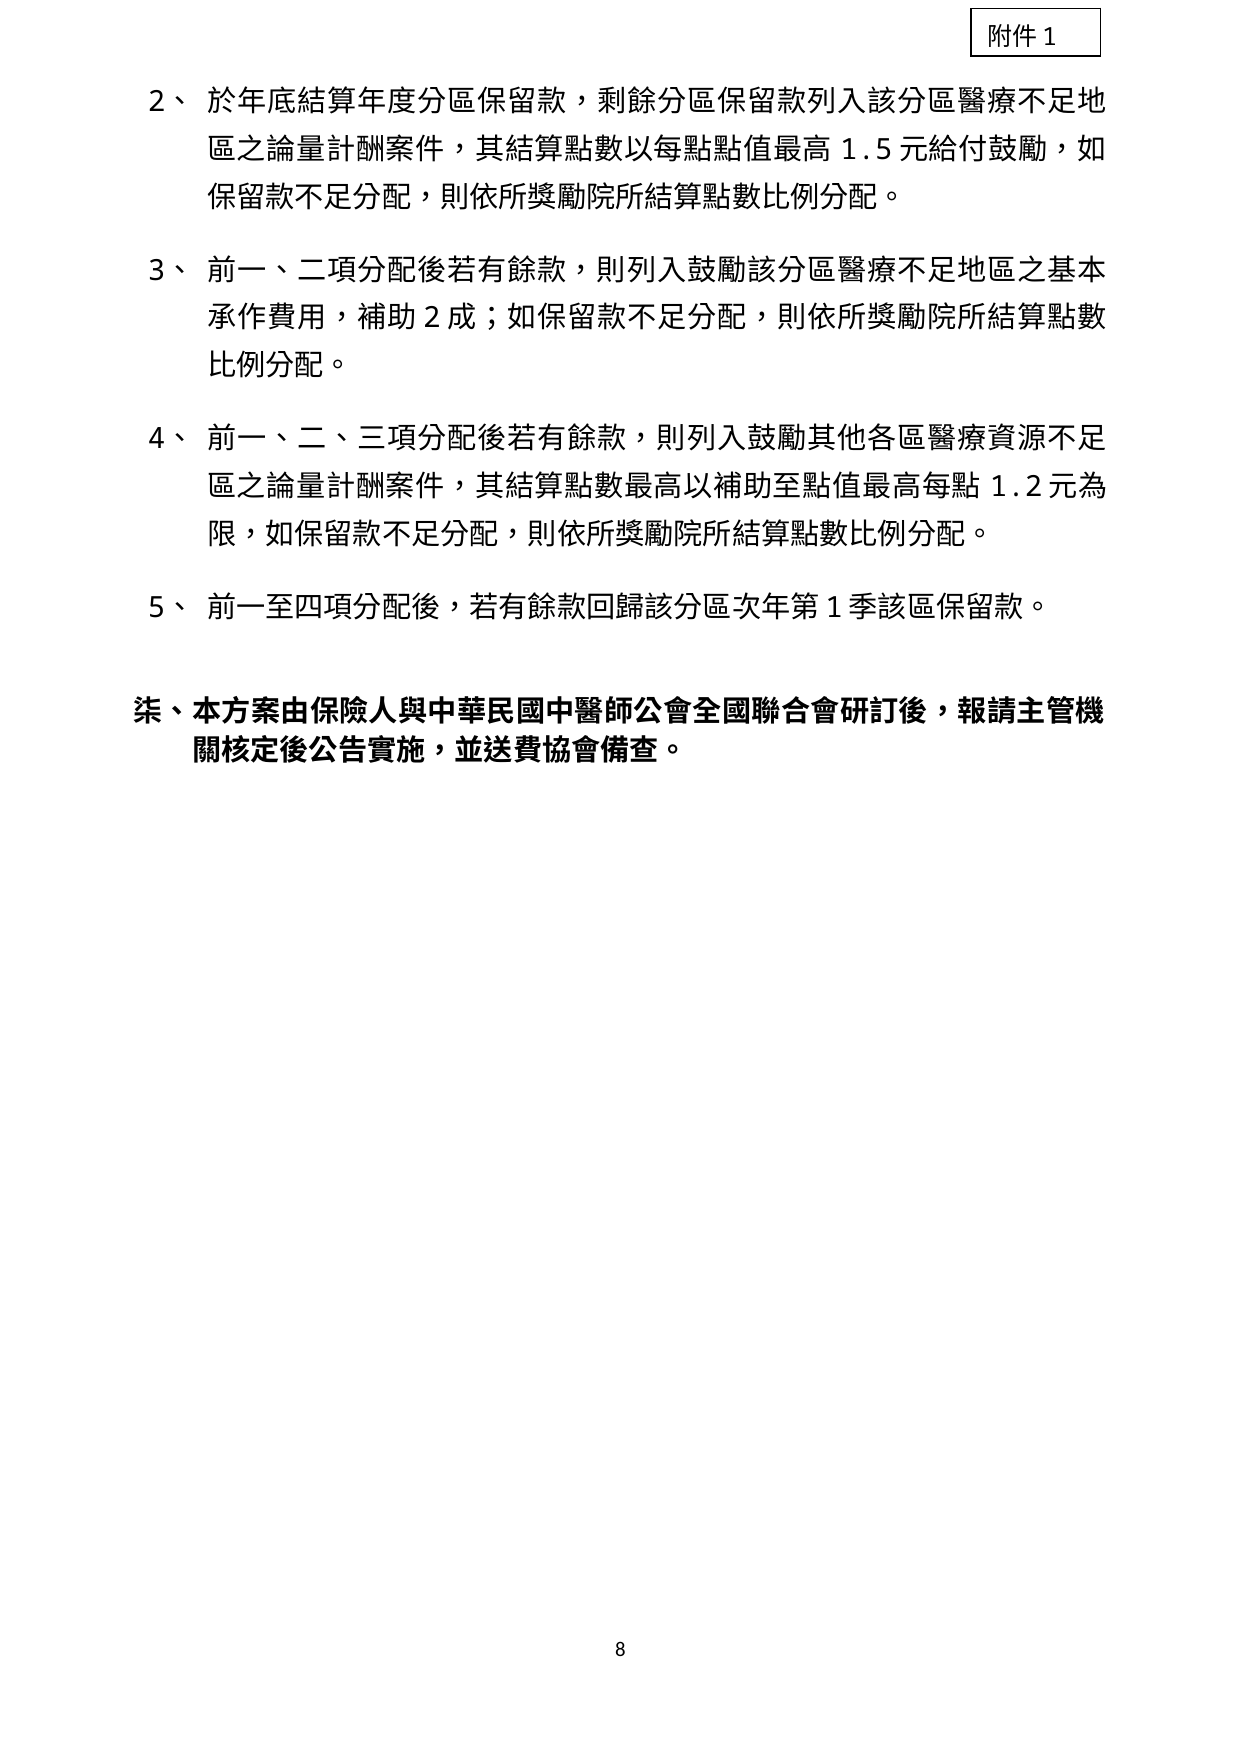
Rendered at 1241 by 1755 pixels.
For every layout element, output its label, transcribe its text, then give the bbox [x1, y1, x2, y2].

text 附件1 [987, 17, 1085, 47]
list 前一至四項分配後，若有餘款回歸該分區次年第1季該區保留款。 [148, 579, 1107, 627]
list 前一、二、三項分配後若有餘款，則列入鼓勵其他各區醫療資源不足區之論量計酬案件，其結算點數最高以補助至點值最高每點1.2元為限，如保留款不足分配，則依所獎勵院所結算點數比例分配。 [148, 410, 1107, 554]
list 於年底結算年度分區保留款，剩餘分區保留款列入該分區醫療不足地區之論量計酬案件，其結算點數以每點點值最高1.5元給付鼓勵，如保留款不足分配，則依所獎勵院所結算點數比例分配。 [148, 73, 1107, 217]
list 本方案由保險人與中華民國中醫師公會全國聯合會研訂後，報請主管機關核定後公告實施，並送費協會備查。 [133, 689, 1107, 769]
list 前一、二項分配後若有餘款，則列入鼓勵該分區醫療不足地區之基本承作費用，補助2成；如保留款不足分配，則依所獎勵院所結算點數比例分配。 [148, 242, 1107, 385]
